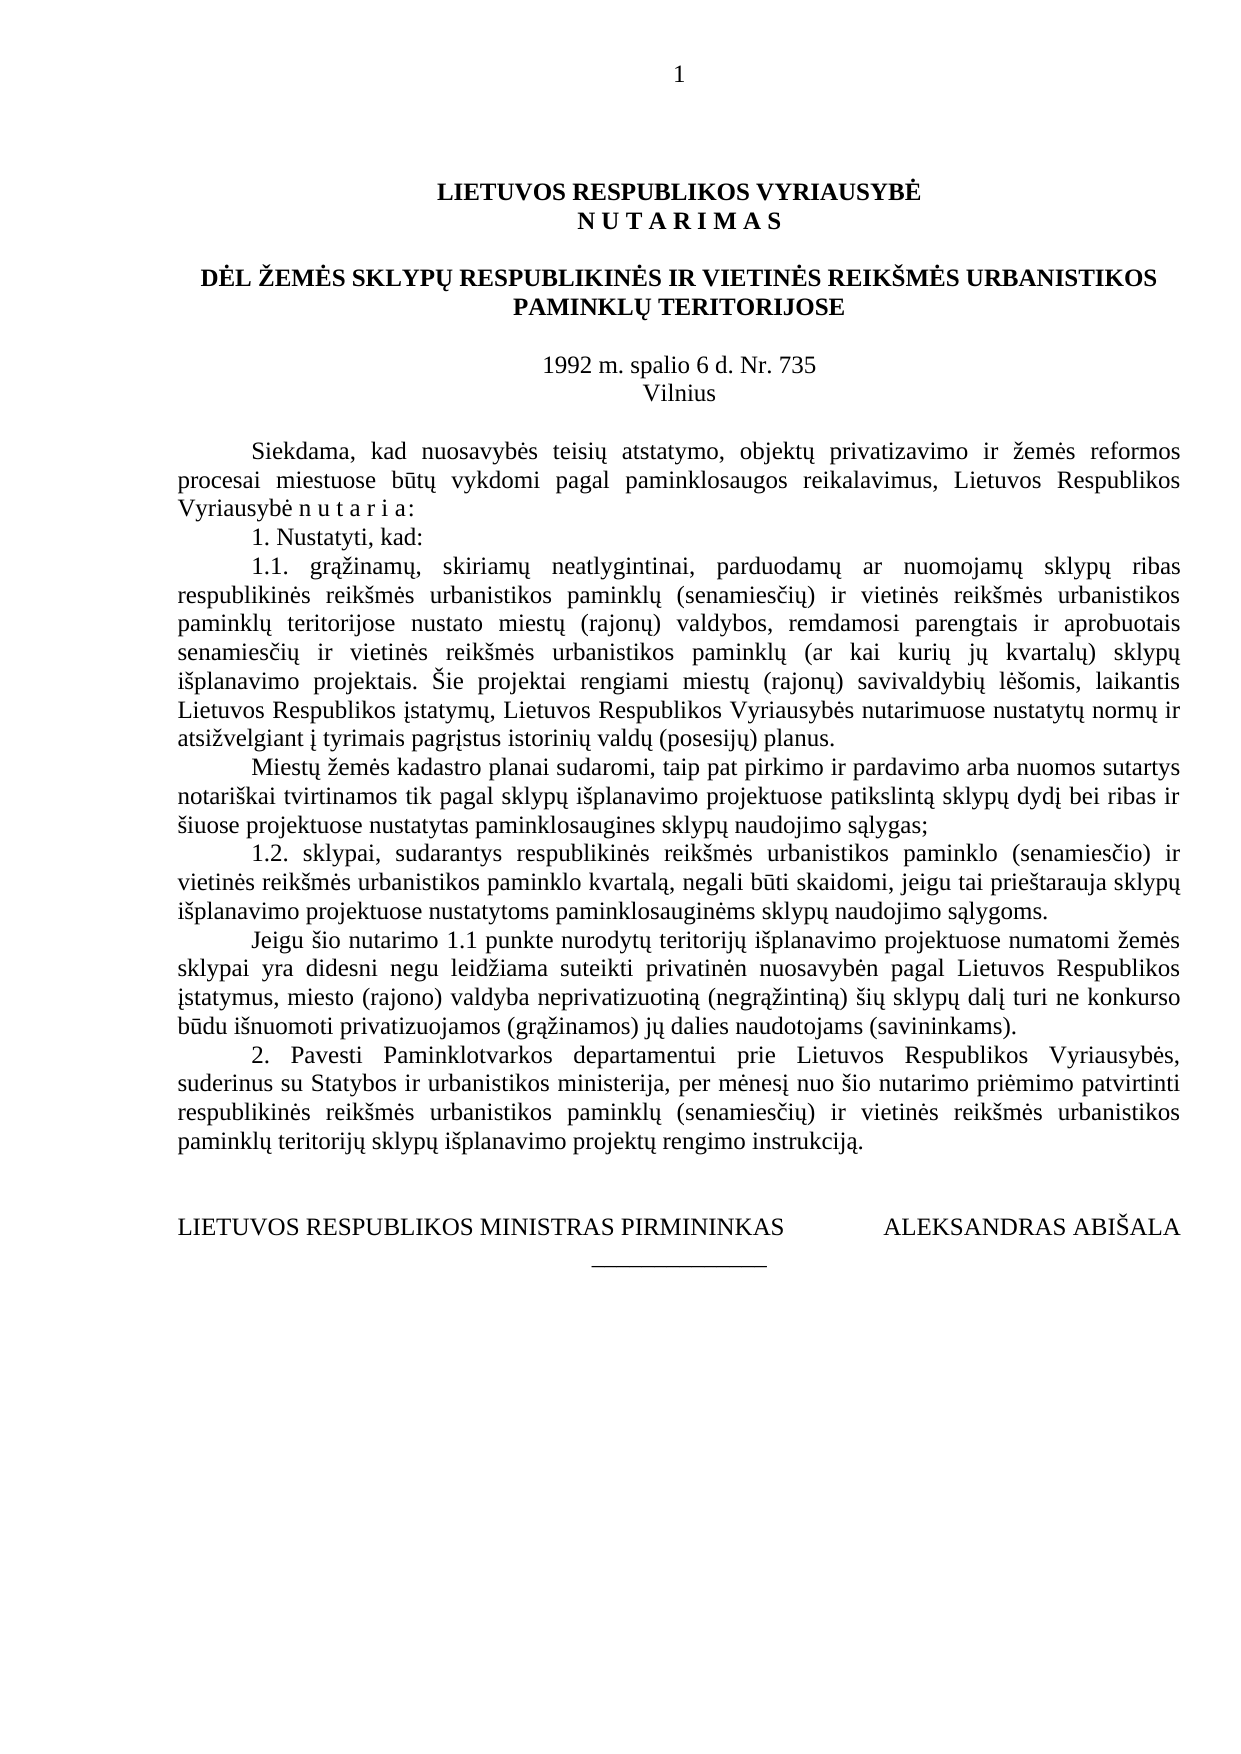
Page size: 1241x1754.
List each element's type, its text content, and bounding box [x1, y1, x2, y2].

text LIETUVOS RESPUBLIKOS MINISTRAS PIRMININKAS ALEKSANDRAS ABIŠALA [177, 1212, 1181, 1241]
text ______________ [177, 1241, 1181, 1270]
text DĖL ŽEMĖS SKLYPŲ RESPUBLIKINĖS IR VIETINĖS REIKŠMĖS URBANISTIKOS PAMINKLŲ TERITORIJOSE [177, 263, 1181, 321]
text 1.2. sklypai, sudarantys respublikinės reikšmės urbanistikos paminklo (senamiesčio) ir vietinės reikšmės urbanistikos paminklo kvartalą, negali būti skaidomi, jeigu tai prieštarauja sklypų išplanavimo projektuose nustatytoms paminklosauginėms sklypų naudojimo sąlygoms. [177, 838, 1181, 925]
text 1992 m. spalio 6 d. Nr. 735 [177, 350, 1181, 378]
text Miestų žemės kadastro planai sudaromi, taip pat pirkimo ir pardavimo arba nuomos sutartys notariškai tvirtinamos tik pagal sklypų išplanavimo projektuose patikslintą sklypų dydį bei ribas ir šiuose projektuose nustatytas paminklosaugines sklypų naudojimo sąlygas; [177, 752, 1181, 838]
text Jeigu šio nutarimo 1.1 punkte nurodytų teritorijų išplanavimo projektuose numatomi žemės sklypai yra didesni negu leidžiama suteikti privatinėn nuosavybėn pagal Lietuvos Respublikos įstatymus, miesto (rajono) valdyba neprivatizuotiną (negrąžintiną) šių sklypų dalį turi ne konkurso būdu išnuomoti privatizuojamos (grąžinamos) jų dalies naudotojams (savininkams). [177, 925, 1181, 1040]
text 1. Nustatyti, kad: [177, 522, 1181, 551]
text 1.1. grąžinamų, skiriamų neatlygintinai, parduodamų ar nuomojamų sklypų ribas respublikinės reikšmės urbanistikos paminklų (senamiesčių) ir vietinės reikšmės urbanistikos paminklų teritorijose nustato miestų (rajonų) valdybos, remdamosi parengtais ir aprobuotais senamiesčių ir vietinės reikšmės urbanistikos paminklų (ar kai kurių jų kvartalų) sklypų išplanavimo projektais. Šie projektai rengiami miestų (rajonų) savivaldybių lėšomis, laikantis Lietuvos Respublikos įstatymų, Lietuvos Respublikos Vyriausybės nutarimuose nustatytų normų ir atsižvelgiant į tyrimais pagrįstus istorinių valdų (posesijų) planus. [177, 551, 1181, 752]
text 2. Pavesti Paminklotvarkos departamentui prie Lietuvos Respublikos Vyriausybės, suderinus su Statybos ir urbanistikos ministerija, per mėnesį nuo šio nutarimo priėmimo patvirtinti respublikinės reikšmės urbanistikos paminklų (senamiesčių) ir vietinės reikšmės urbanistikos paminklų teritorijų sklypų išplanavimo projektų rengimo instrukciją. [177, 1040, 1181, 1155]
text N U T A R I M A S [177, 206, 1181, 235]
text Siekdama, kad nuosavybės teisių atstatymo, objektų privatizavimo ir žemės reformos procesai miestuose būtų vykdomi pagal paminklosaugos reikalavimus, Lietuvos Respublikos Vyriausybė nutaria: [177, 436, 1181, 522]
text LIETUVOS RESPUBLIKOS VYRIAUSYBĖ [177, 177, 1181, 206]
text Vilnius [177, 378, 1181, 407]
